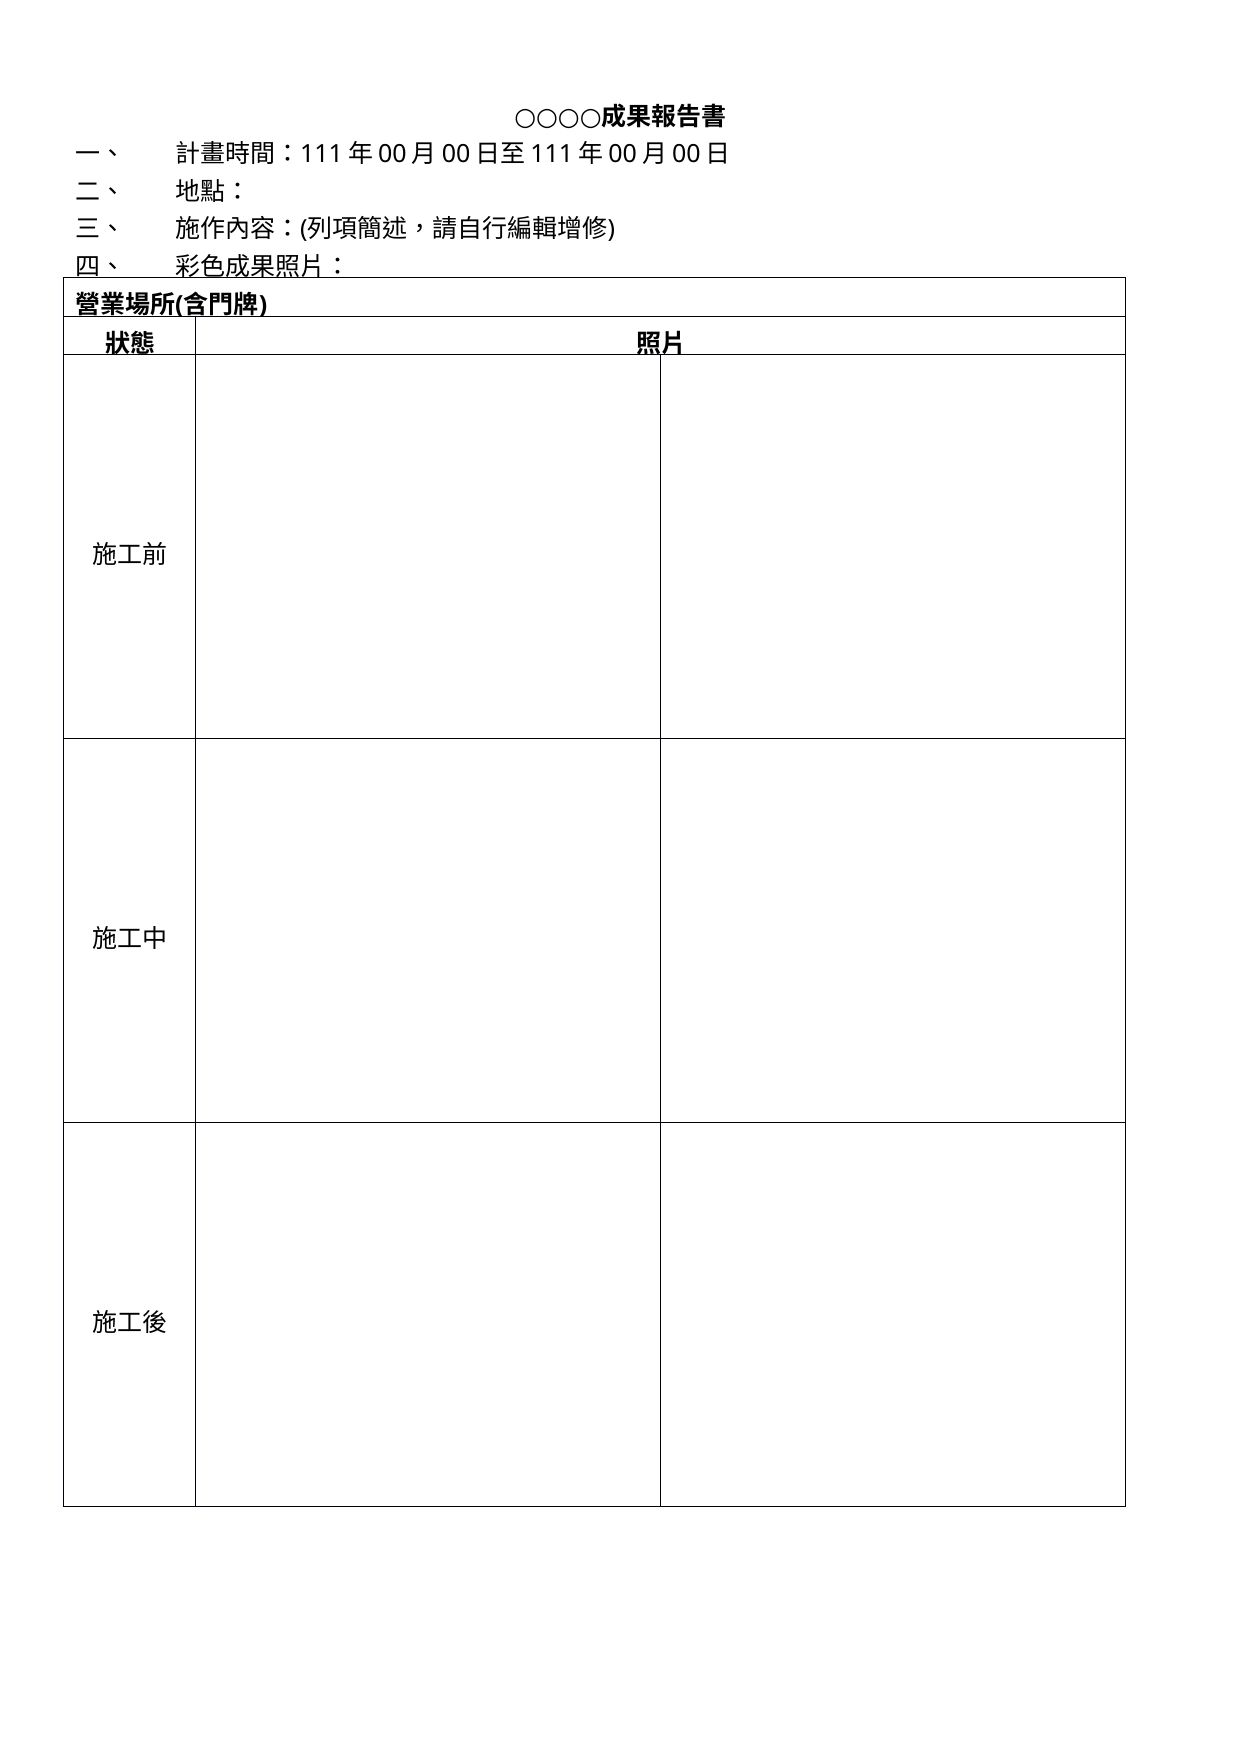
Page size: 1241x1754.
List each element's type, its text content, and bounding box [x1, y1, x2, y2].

table_cell [661, 739, 1125, 1122]
table_cell 施工中 [64, 739, 195, 1122]
table_cell 施工後 [64, 1123, 195, 1506]
table_cell 狀態 [64, 317, 195, 354]
table_cell [661, 355, 1125, 738]
list 施作內容：(列項簡述，請自行編輯增修) [75, 202, 1165, 239]
table_cell [196, 739, 660, 1122]
table_header 營業場所(含門牌) [64, 278, 1125, 316]
list 計畫時間：111年00月00日至111年00月00日 [75, 127, 1165, 164]
table_cell 施工前 [64, 355, 195, 738]
list 彩色成果照片： [75, 239, 1165, 277]
table_cell 照片 [196, 317, 1125, 354]
table_cell [661, 1123, 1125, 1506]
table_cell [196, 355, 660, 738]
table_cell [196, 1123, 660, 1506]
text ○○○○成果報告書 [75, 89, 1165, 127]
list 地點： [75, 164, 1165, 202]
